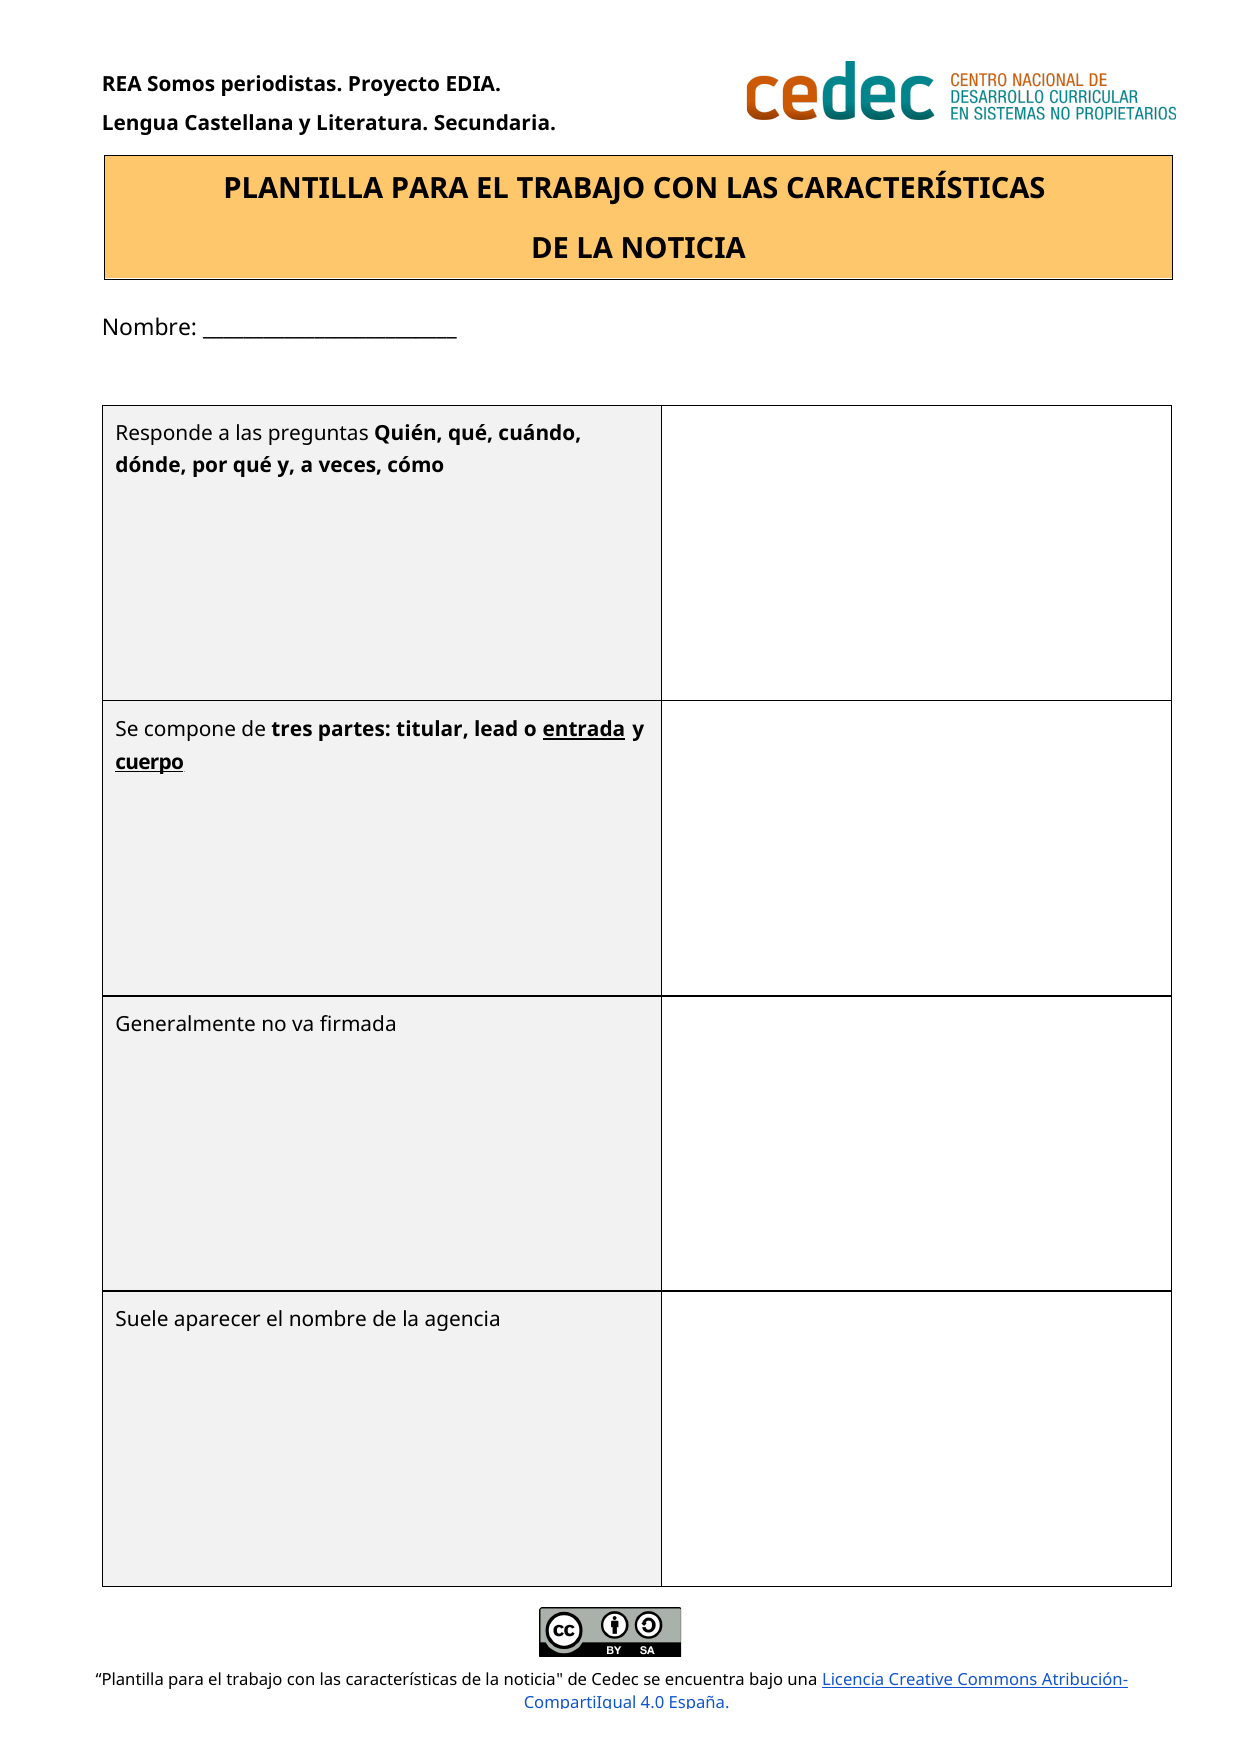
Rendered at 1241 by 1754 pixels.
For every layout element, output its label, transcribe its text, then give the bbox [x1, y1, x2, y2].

picture [539, 1607, 682, 1657]
table_cell Se compone de tres partes: titular, lead o entrada y cuerpo [103, 701, 661, 995]
table_header Responde a las preguntas Quién, qué, cuándo, dónde, por qué y, a veces, cómo [103, 406, 661, 700]
table_cell [662, 701, 1171, 995]
table_cell [662, 997, 1171, 1290]
picture [746, 61, 1176, 120]
table_cell [662, 1292, 1171, 1586]
text Nombre: _________________________ [102, 311, 1163, 342]
table_header PLANTILLA PARA EL TRABAJO CON LAS CARACTERÍSTICAS DE LA NOTICIA [105, 156, 1172, 278]
table_cell Generalmente no va firmada [103, 997, 661, 1290]
table_cell Suele aparecer el nombre de la agencia [103, 1292, 661, 1586]
table_header [662, 406, 1171, 700]
